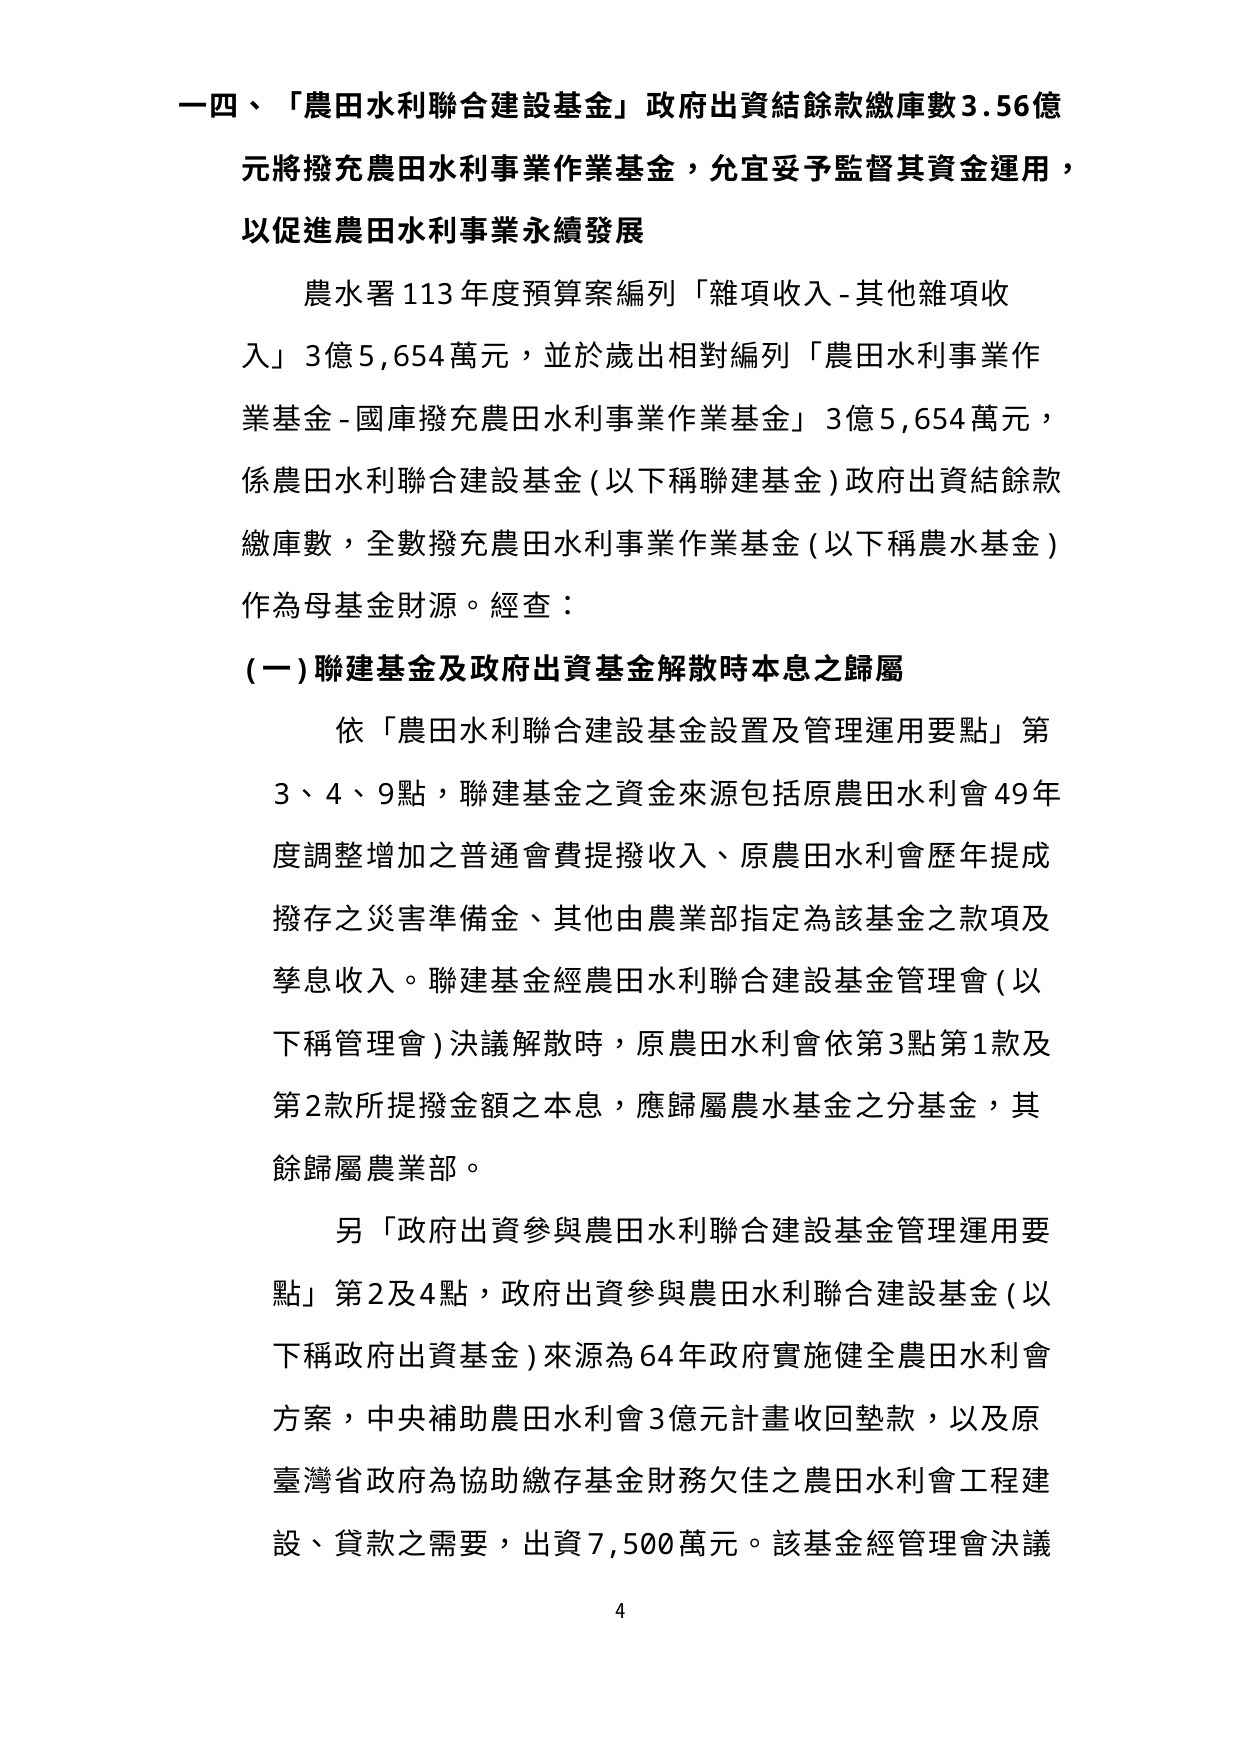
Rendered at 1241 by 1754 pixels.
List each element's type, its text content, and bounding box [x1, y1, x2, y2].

text 農水署113年度預算案編列「雜項收入-其他雜項收入」3億5,654萬元，並於歲出相對編列「農田水利事業作業基金-國庫撥充農田水利事業作業基金」3億5,654萬元，係農田水利聯合建設基金(以下稱聯建基金)政府出資結餘款繳庫數，全數撥充農田水利事業作業基金(以下稱農水基金)作為母基金財源。經查： [236, 250, 1063, 625]
text (一)聯建基金及政府出資基金解散時本息之歸屬 [236, 625, 1063, 687]
text 另「政府出資參與農田水利聯合建設基金管理運用要點」第2及4點，政府出資參與農田水利聯合建設基金(以下稱政府出資基金)來源為64年政府實施健全農田水利會方案，中央補助農田水利會3億元計畫收回墊款，以及原臺灣省政府為協助繳存基金財務欠佳之農田水利會工程建設、貸款之需要，出資7,500萬元。該基金經管理會決議 [266, 1187, 1063, 1562]
text 一四、「農田水利聯合建設基金」政府出資結餘款繳庫數3.56億元將撥充農田水利事業作業基金，允宜妥予監督其資金運用，以促進農田水利事業永續發展 [177, 62, 1063, 250]
text 依「農田水利聯合建設基金設置及管理運用要點」第3、4、9點，聯建基金之資金來源包括原農田水利會49年度調整增加之普通會費提撥收入、原農田水利會歷年提成撥存之災害準備金、其他由農業部指定為該基金之款項及孳息收入。聯建基金經農田水利聯合建設基金管理會(以下稱管理會)決議解散時，原農田水利會依第3點第1款及第2款所提撥金額之本息，應歸屬農水基金之分基金，其餘歸屬農業部。 [266, 687, 1063, 1187]
